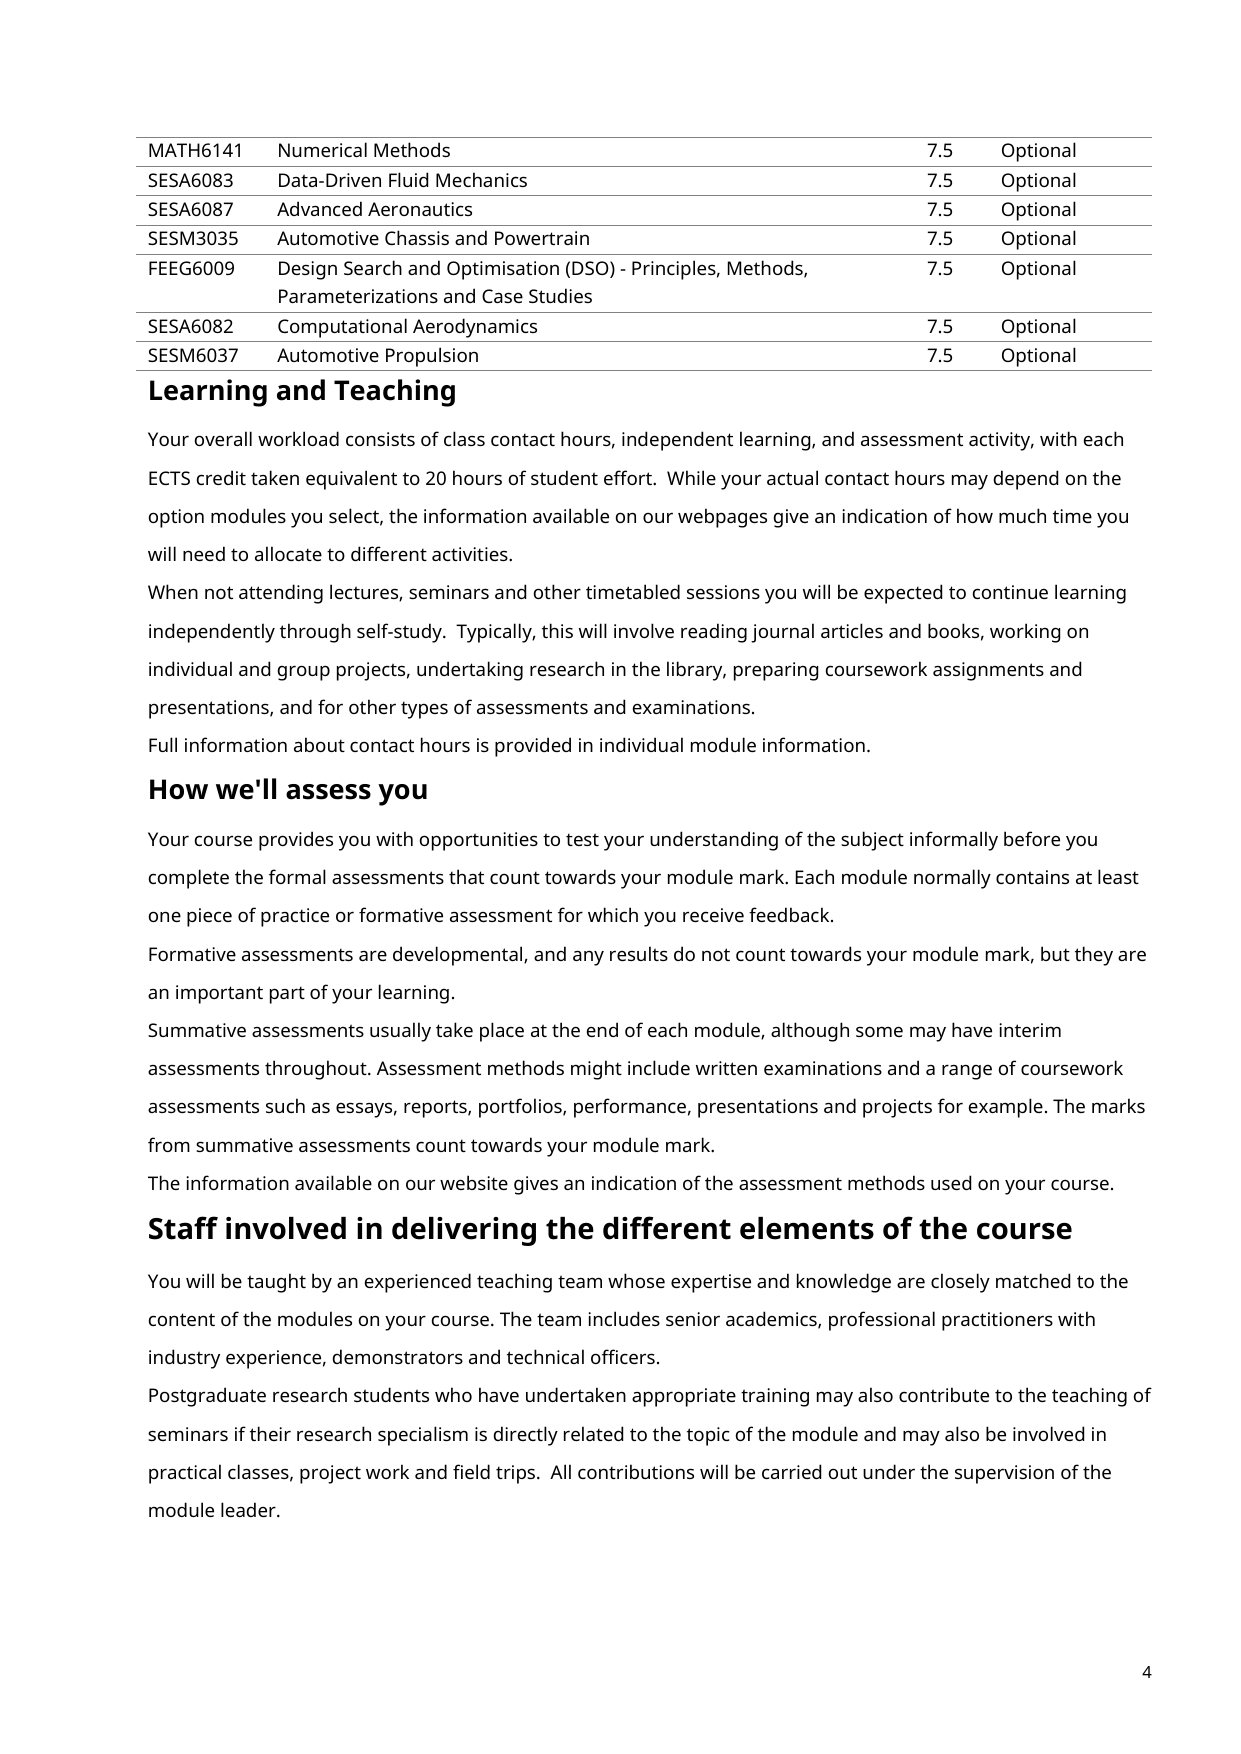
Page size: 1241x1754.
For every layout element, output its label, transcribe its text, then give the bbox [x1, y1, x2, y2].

table_cell 7.5 [916, 342, 989, 370]
table_cell 7.5 [916, 196, 989, 224]
text When not attending lectures, seminars and other timetabled sessions you will be expected to continue learning independently through self-study. Typically, this will involve reading journal articles and books, working on individual and group projects, undertaking research in the library, preparing coursework assignments and presentations, and for other types of assessments and examinations. [148, 580, 1152, 720]
table_cell Computational Aerodynamics [266, 313, 916, 341]
text Postgraduate research students who have undertaken appropriate training may also contribute to the teaching of seminars if their research specialism is directly related to the topic of the module and may also be involved in practical classes, project work and field trips. All contributions will be carried out under the supervision of the module leader. [148, 1383, 1152, 1523]
text Summative assessments usually take place at the end of each module, although some may have interim assessments throughout. Assessment methods might include written examinations and a range of coursework assessments such as essays, reports, portfolios, performance, presentations and projects for example. The marks from summative assessments count towards your module mark. [148, 1017, 1152, 1157]
table_cell Optional [989, 196, 1152, 224]
table_cell FEEG6009 [136, 255, 266, 312]
table_cell 7.5 [916, 226, 989, 254]
table_cell Optional [989, 226, 1152, 254]
table_cell Optional [989, 342, 1152, 370]
table_cell 7.5 [916, 138, 989, 166]
table_cell SESM6037 [136, 342, 266, 370]
table_cell 7.5 [916, 313, 989, 341]
table_cell Automotive Chassis and Powertrain [266, 226, 916, 254]
table_cell Optional [989, 138, 1152, 166]
table_cell SESA6083 [136, 167, 266, 195]
table_cell 7.5 [916, 255, 989, 312]
text The information available on our website gives an indication of the assessment methods used on your course. [148, 1170, 1152, 1196]
subtitle Staff involved in delivering the different elements of the course [148, 1208, 1152, 1248]
text Full information about contact hours is provided in individual module information. [148, 733, 1152, 758]
subtitle Learning and Teaching [148, 371, 1152, 408]
text Your course provides you with opportunities to test your understanding of the subject informally before you complete the formal assessments that count towards your module mark. Each module normally contains at least one piece of practice or formative assessment for which you receive feedback. [148, 826, 1152, 928]
table_cell Advanced Aeronautics [266, 196, 916, 224]
table_cell Optional [989, 167, 1152, 195]
table_cell Optional [989, 313, 1152, 341]
table_cell SESA6082 [136, 313, 266, 341]
table_cell Optional [989, 255, 1152, 312]
table_cell Data-Driven Fluid Mechanics [266, 167, 916, 195]
table_cell Automotive Propulsion [266, 342, 916, 370]
text You will be taught by an experienced teaching team whose expertise and knowledge are closely matched to the content of the modules on your course. The team includes senior academics, professional practitioners with industry experience, demonstrators and technical officers. [148, 1268, 1152, 1370]
table_cell MATH6141 [136, 138, 266, 166]
table_cell SESA6087 [136, 196, 266, 224]
table_cell SESM3035 [136, 226, 266, 254]
text Your overall workload consists of class contact hours, independent learning, and assessment activity, with each ECTS credit taken equivalent to 20 hours of student effort. While your actual contact hours may depend on the option modules you select, the information available on our webpages give an indication of how much time you will need to allocate to different activities. [148, 427, 1152, 567]
table_cell Numerical Methods [266, 138, 916, 166]
text Formative assessments are developmental, and any results do not count towards your module mark, but they are an important part of your learning. [148, 941, 1152, 1004]
subtitle How we'll assess you [148, 771, 1152, 808]
table_cell 7.5 [916, 167, 989, 195]
table_cell Design Search and Optimisation (DSO) - Principles, Methods, Parameterizations and Case Studies [266, 255, 916, 312]
